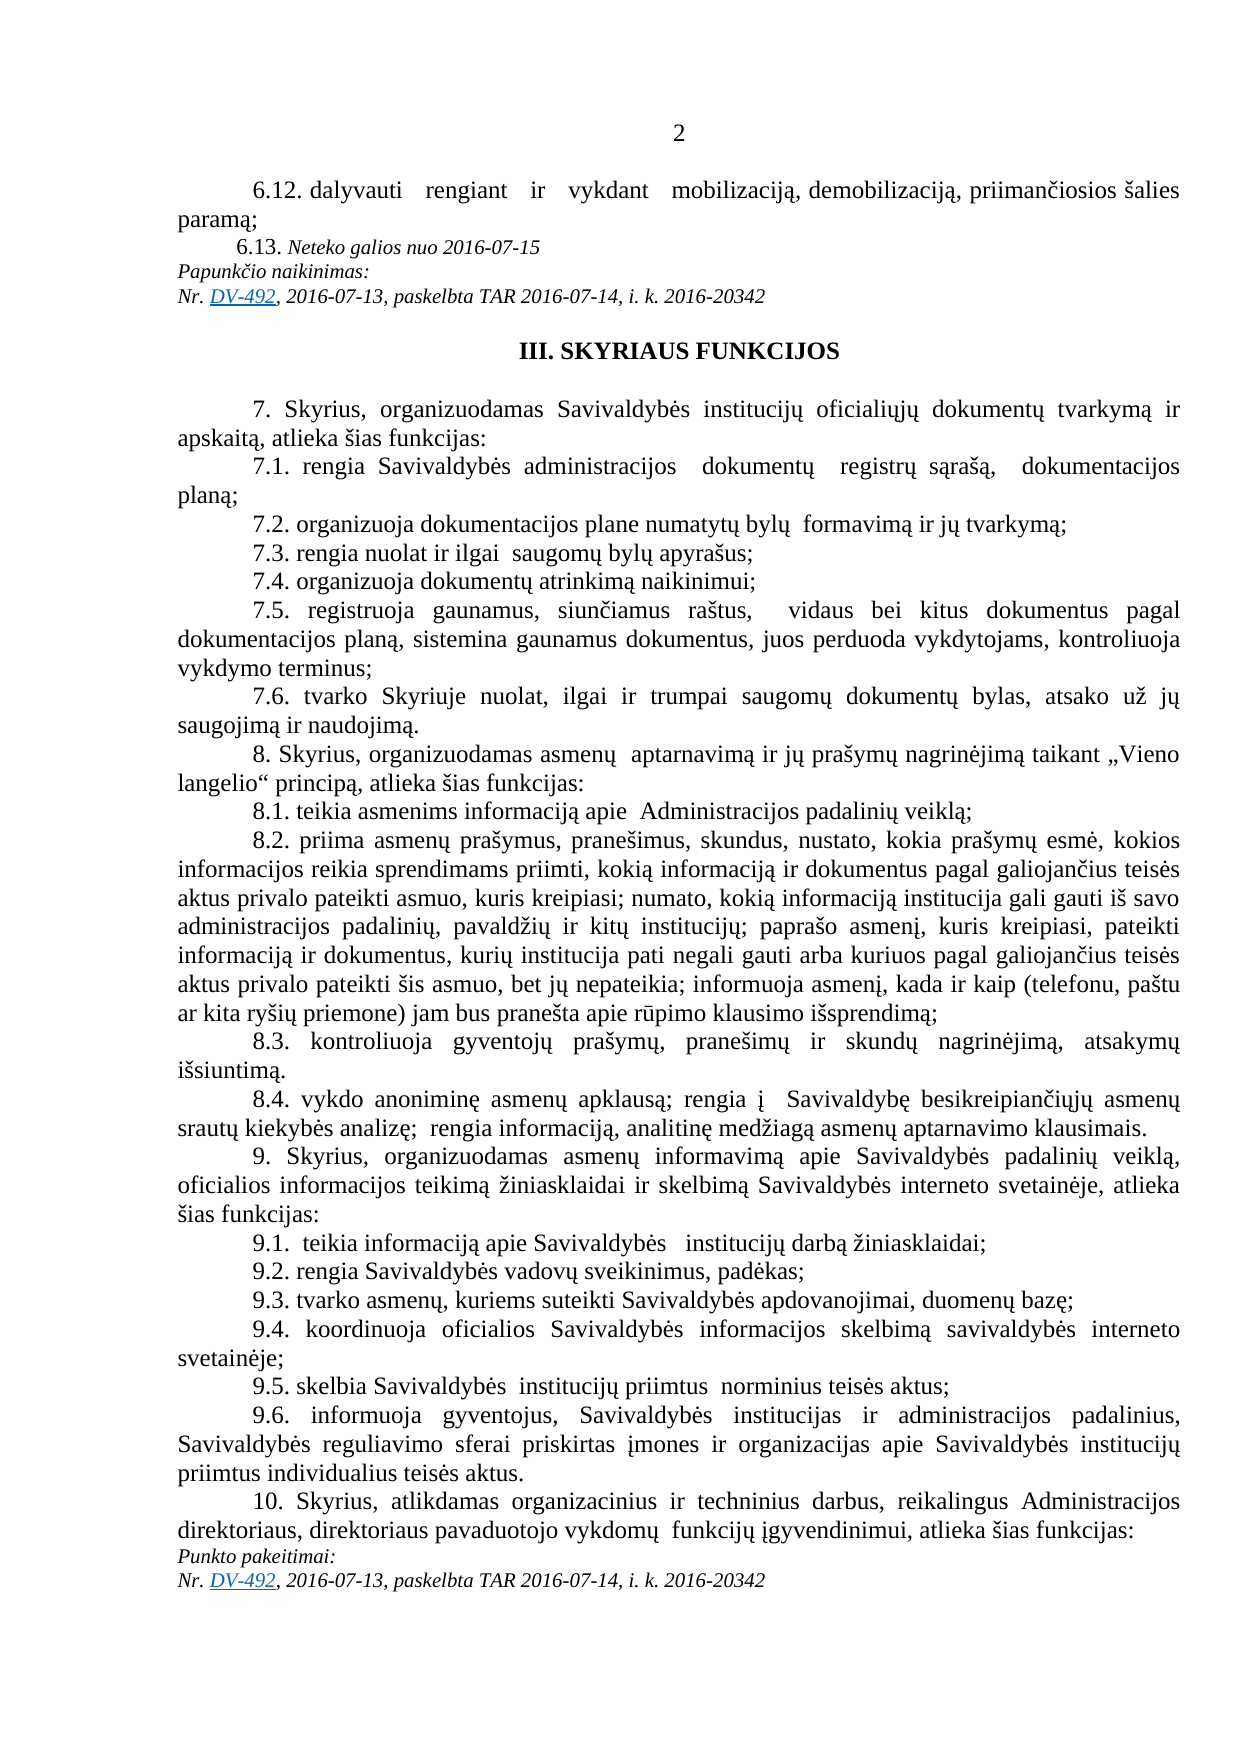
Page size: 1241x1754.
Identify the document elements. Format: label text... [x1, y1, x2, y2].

text 9.6. informuoja gyventojus, Savivaldybės institucijas ir administracijos padalinius, Savivaldybės reguliavimo sferai priskirtas įmones ir organizacijas apie Savivaldybės institucijų priimtus individualius teisės aktus. [177, 1400, 1181, 1486]
text 8. Skyrius, organizuodamas asmenų aptarnavimą ir jų prašymų nagrinėjimą taikant „Vieno langelio“ principą, atlieka šias funkcijas: [177, 739, 1181, 796]
text Nr. DV-492, 2016-07-13, paskelbta TAR 2016-07-14, i. k. 2016-20342 [177, 1568, 1181, 1592]
text 7.6. tvarko Skyriuje nuolat, ilgai ir trumpai saugomų dokumentų bylas, atsako už jų saugojimą ir naudojimą. [177, 681, 1181, 739]
text 7.1. rengia Savivaldybės administracijos dokumentų registrų sąrašą, dokumentacijos planą; [177, 451, 1181, 509]
text 9.4. koordinuoja oficialios Savivaldybės informacijos skelbimą savivaldybės interneto svetainėje; [177, 1314, 1181, 1371]
text 8.1. teikia asmenims informaciją apie Administracijos padalinių veiklą; [177, 796, 1181, 825]
text 9.3. tvarko asmenų, kuriems suteikti Savivaldybės apdovanojimai, duomenų bazę; [177, 1285, 1181, 1314]
text 7.3. rengia nuolat ir ilgai saugomų bylų apyrašus; [177, 538, 1181, 566]
text 9.2. rengia Savivaldybės vadovų sveikinimus, padėkas; [177, 1256, 1181, 1285]
text 8.4. vykdo anoniminę asmenų apklausą; rengia į Savivaldybę besikreipiančiųjų asmenų srautų kiekybės analizę; rengia informaciją, analitinę medžiagą asmenų aptarnavimo klausimais. [177, 1084, 1181, 1141]
text III. Skyriaus funkcijos [177, 336, 1181, 365]
text Punkto pakeitimai: [177, 1544, 1181, 1568]
text 6.12. dalyvauti rengiant ir vykdant mobilizaciją, demobilizaciją, priimančiosios šalies paramą; [177, 176, 1181, 233]
text Papunkčio naikinimas: [177, 259, 1181, 283]
text 7.2. organizuoja dokumentacijos plane numatytų bylų formavimą ir jų tvarkymą; [252, 509, 1181, 538]
text 9.1. teikia informaciją apie Savivaldybės institucijų darbą žiniasklaidai; [177, 1228, 1181, 1256]
text 7. Skyrius, organizuodamas Savivaldybės institucijų oficialiųjų dokumentų tvarkymą ir apskaitą, atlieka šias funkcijas: [177, 394, 1181, 451]
text 7.5. registruoja gaunamus, siunčiamus raštus, vidaus bei kitus dokumentus pagal dokumentacijos planą, sistemina gaunamus dokumentus, juos perduoda vykdytojams, kontroliuoja vykdymo terminus; [177, 595, 1181, 681]
text 10. Skyrius, atlikdamas organizacinius ir techninius darbus, reikalingus Administracijos direktoriaus, direktoriaus pavaduotojo vykdomų funkcijų įgyvendinimui, atlieka šias funkcijas: [177, 1486, 1181, 1544]
text Nr. DV-492, 2016-07-13, paskelbta TAR 2016-07-14, i. k. 2016-20342 [177, 283, 1181, 308]
text 8.3. kontroliuoja gyventojų prašymų, pranešimų ir skundų nagrinėjimą, atsakymų išsiuntimą. [177, 1026, 1181, 1084]
text 7.4. organizuoja dokumentų atrinkimą naikinimui; [177, 566, 1181, 595]
text 6.13. Neteko galios nuo 2016-07-15 [177, 233, 1181, 259]
text 8.2. priima asmenų prašymus, pranešimus, skundus, nustato, kokia prašymų esmė, kokios informacijos reikia sprendimams priimti, kokią informaciją ir dokumentus pagal galiojančius teisės aktus privalo pateikti asmuo, kuris kreipiasi; numato, kokią informaciją institucija gali gauti iš savo administracijos padalinių, pavaldžių ir kitų institucijų; paprašo asmenį, kuris kreipiasi, pateikti informaciją ir dokumentus, kurių institucija pati negali gauti arba kuriuos pagal galiojančius teisės aktus privalo pateikti šis asmuo, bet jų nepateikia; informuoja asmenį, kada ir kaip (telefonu, paštu ar kita ryšių priemone) jam bus pranešta apie rūpimo klausimo išsprendimą; [177, 825, 1181, 1026]
text 9. Skyrius, organizuodamas asmenų informavimą apie Savivaldybės padalinių veiklą, oficialios informacijos teikimą žiniasklaidai ir skelbimą Savivaldybės interneto svetainėje, atlieka šias funkcijas: [177, 1141, 1181, 1228]
text 9.5. skelbia Savivaldybės institucijų priimtus norminius teisės aktus; [177, 1371, 1181, 1400]
